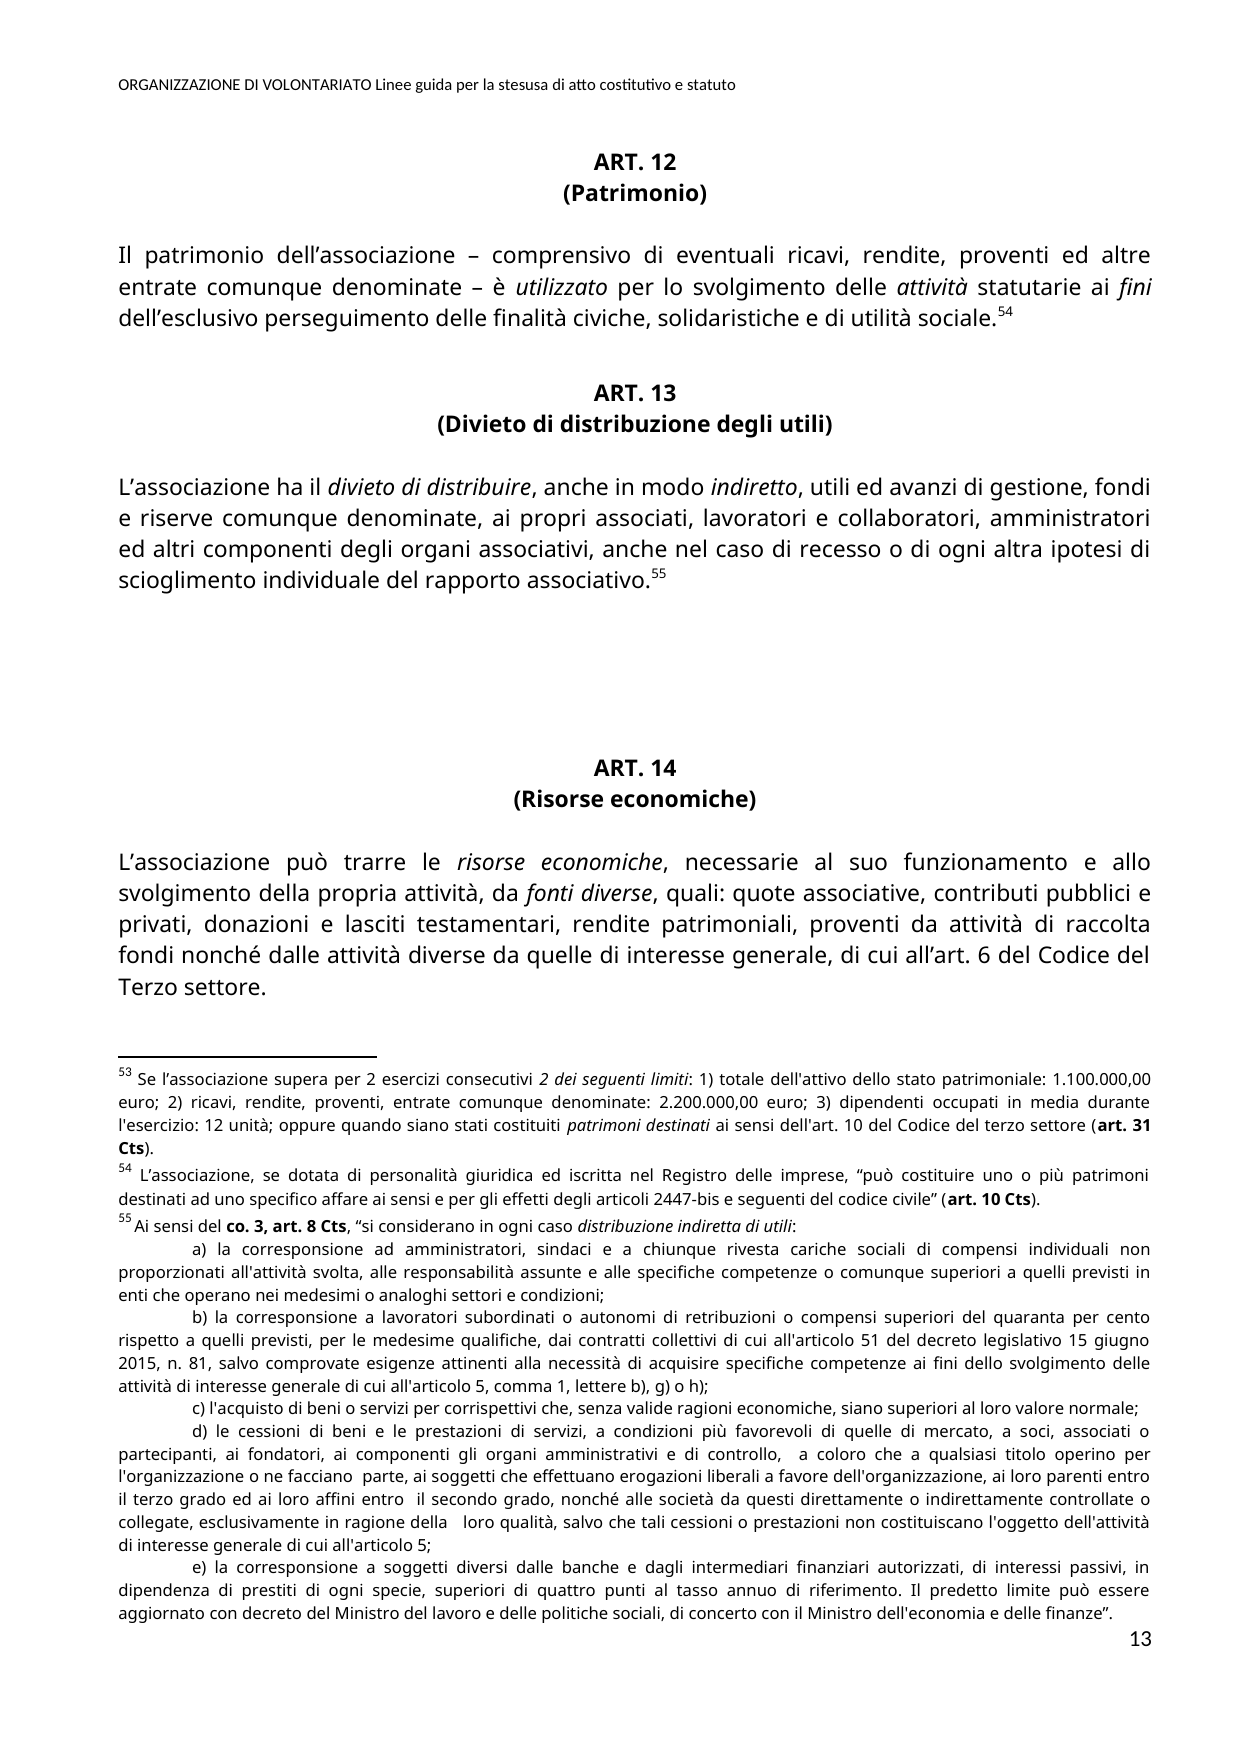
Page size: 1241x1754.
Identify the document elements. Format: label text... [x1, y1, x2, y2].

text Il patrimonio dell’associazione – comprensivo di eventuali ricavi, rendite, proventi ed altre entrate comunque denominate – è utilizzato per lo svolgimento delle attività statutarie ai fini dell’esclusivo perseguimento delle finalità civiche, solidaristiche e di utilità sociale. [118, 239, 1152, 333]
text L’associazione ha il divieto di distribuire, anche in modo indiretto, utili ed avanzi di gestione, fondi e riserve comunque denominate, ai propri associati, lavoratori e collaboratori, amministratori ed altri componenti degli organi associativi, anche nel caso di recesso o di ogni altra ipotesi di scioglimento individuale del rapporto associativo. [118, 471, 1152, 596]
text (Patrimonio) [118, 177, 1152, 208]
text L’associazione, se dotata di personalità giuridica ed iscritta nel Registro delle imprese, “può costituire uno o più patrimoni destinati ad uno specifico affare ai sensi e per gli effetti degli articoli 2447-bis e seguenti del codice civile” (art. 10 Cts). [118, 1159, 1152, 1210]
text (Risorse economiche) [118, 783, 1152, 814]
text e) la corresponsione a soggetti diversi dalle banche e dagli intermediari finanziari autorizzati, di interessi passivi, in dipendenza di prestiti di ogni specie, superiori di quattro punti al tasso annuo di riferimento. Il predetto limite può essere aggiornato con decreto del Ministro del lavoro e delle politiche sociali, di concerto con il Ministro dell'economia e delle finanze”. [118, 1556, 1152, 1624]
text (Divieto di distribuzione degli utili) [118, 408, 1152, 439]
text a) la corresponsione ad amministratori, sindaci e a chiunque rivesta cariche sociali di compensi individuali non proporzionati all'attività svolta, alle responsabilità assunte e alle specifiche competenze o comunque superiori a quelli previsti in enti che operano nei medesimi o analoghi settori e condizioni; [118, 1238, 1152, 1306]
text c) l'acquisto di beni o servizi per corrispettivi che, senza valide ragioni economiche, siano superiori al loro valore normale; [118, 1397, 1152, 1420]
text Se l’associazione supera per 2 esercizi consecutivi 2 dei seguenti limiti: 1) totale dell'attivo dello stato patrimoniale: 1.100.000,00 euro; 2) ricavi, rendite, proventi, entrate comunque denominate: 2.200.000,00 euro; 3) dipendenti occupati in media durante l'esercizio: 12 unità; oppure quando siano stati costituiti patrimoni destinati ai sensi dell'art. 10 del Codice del terzo settore (art. 31 Cts). [118, 1063, 1152, 1159]
text ART. 13 [118, 377, 1152, 408]
text ART. 14 [118, 752, 1152, 783]
text Ai sensi del co. 3, art. 8 Cts, “si considerano in ogni caso distribuzione indiretta di utili: [118, 1210, 1152, 1238]
text b) la corresponsione a lavoratori subordinati o autonomi di retribuzioni o compensi superiori del quaranta per cento rispetto a quelli previsti, per le medesime qualifiche, dai contratti collettivi di cui all'articolo 51 del decreto legislativo 15 giugno 2015, n. 81, salvo comprovate esigenze attinenti alla necessità di acquisire specifiche competenze ai fini dello svolgimento delle attività di interesse generale di cui all'articolo 5, comma 1, lettere b), g) o h); [118, 1306, 1152, 1397]
text ART. 12 [118, 146, 1152, 177]
text L’associazione può trarre le risorse economiche, necessarie al suo funzionamento e allo svolgimento della propria attività, da fonti diverse, quali: quote associative, contributi pubblici e privati, donazioni e lasciti testamentari, rendite patrimoniali, proventi da attività di raccolta fondi nonché dalle attività diverse da quelle di interesse generale, di cui all’art. 6 del Codice del Terzo settore. [118, 846, 1152, 1002]
text d) le cessioni di beni e le prestazioni di servizi, a condizioni più favorevoli di quelle di mercato, a soci, associati o partecipanti, ai fondatori, ai componenti gli organi amministrativi e di controllo, a coloro che a qualsiasi titolo operino per l'organizzazione o ne facciano parte, ai soggetti che effettuano erogazioni liberali a favore dell'organizzazione, ai loro parenti entro il terzo grado ed ai loro affini entro il secondo grado, nonché alle società da questi direttamente o indirettamente controllate o collegate, esclusivamente in ragione della loro qualità, salvo che tali cessioni o prestazioni non costituiscano l'oggetto dell'attività di interesse generale di cui all'articolo 5; [118, 1420, 1152, 1556]
